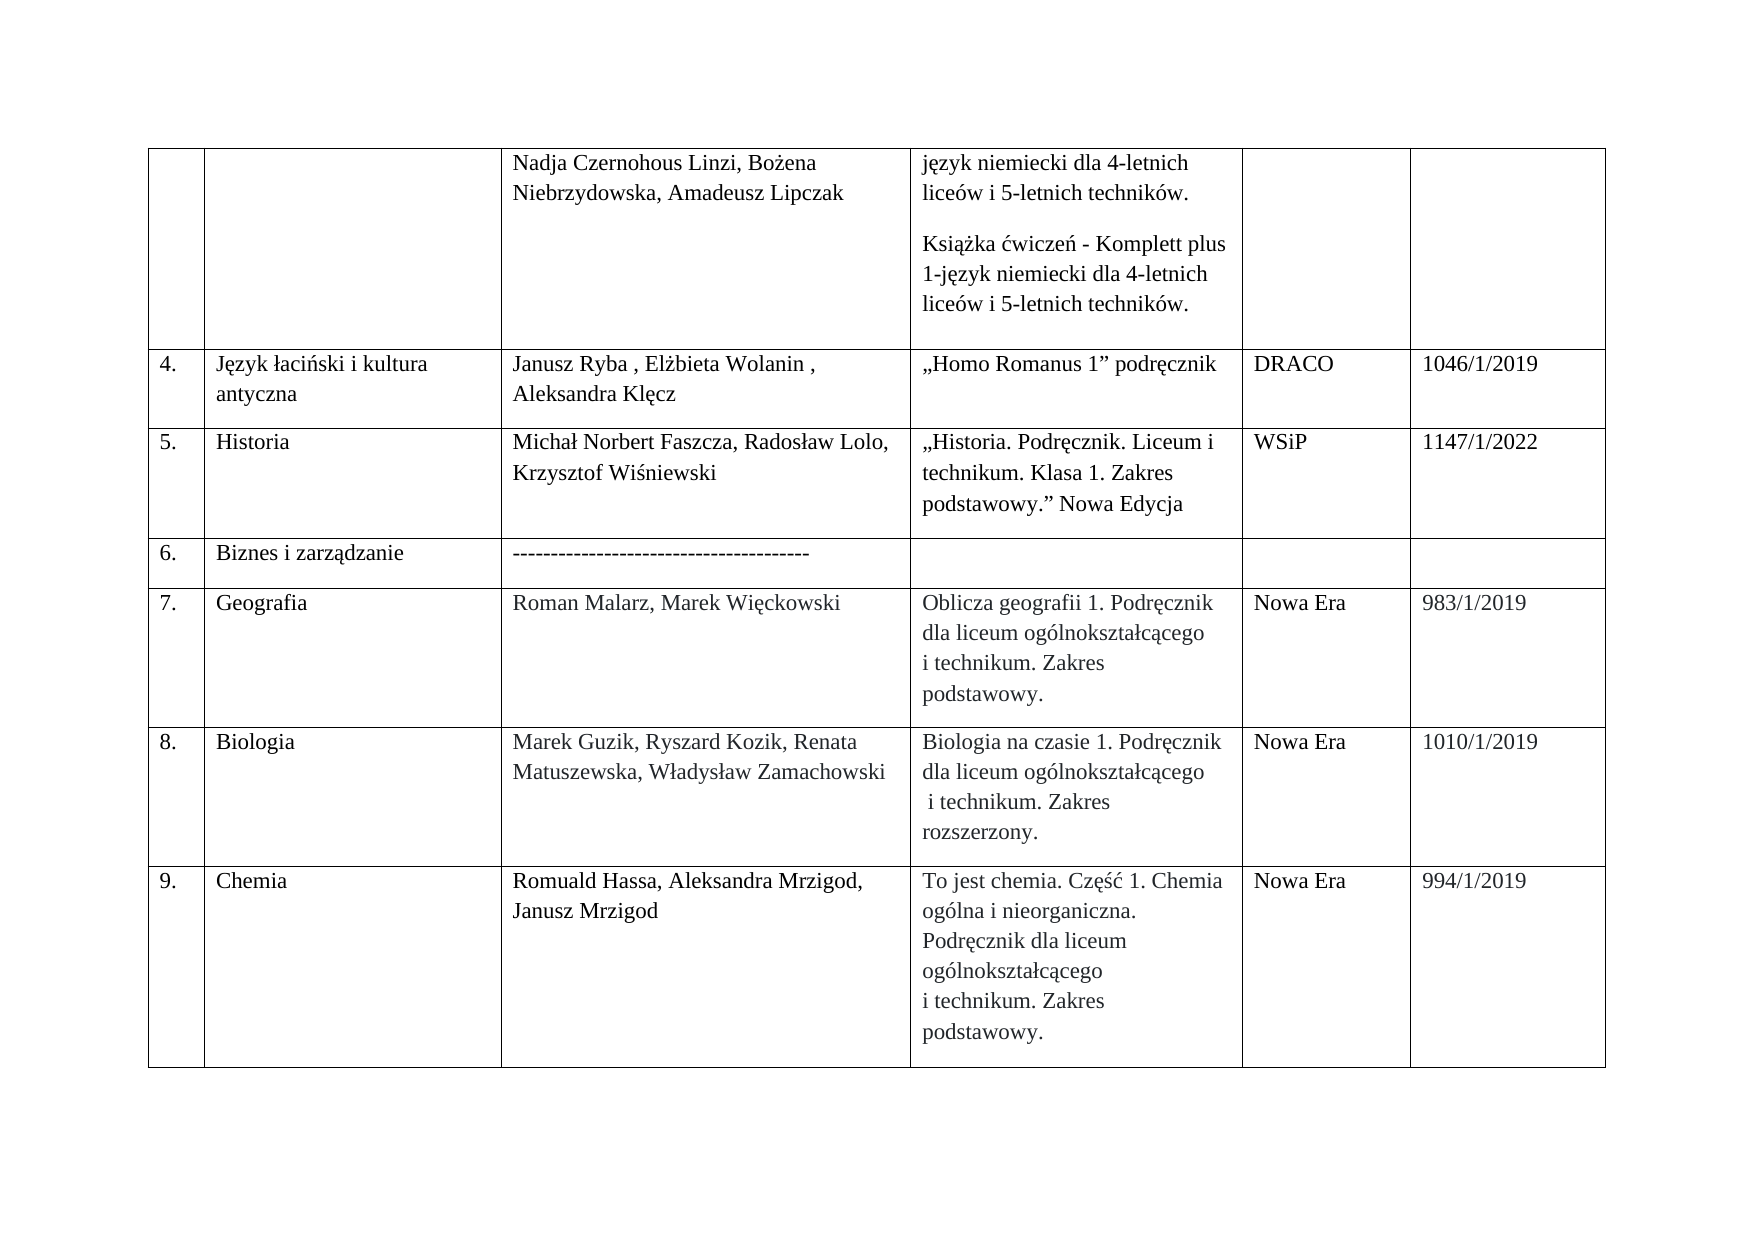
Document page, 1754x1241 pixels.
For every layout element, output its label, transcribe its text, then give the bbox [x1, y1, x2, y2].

table_cell 994/1/2019 [1411, 867, 1605, 1067]
table_cell 8. [149, 728, 204, 866]
table_cell Roman Malarz, Marek Więckowski [502, 589, 910, 727]
table_cell Nowa Era [1243, 589, 1410, 727]
table_cell [1411, 539, 1605, 588]
table_cell Romuald Hassa, Aleksandra Mrzigod, Janusz Mrzigod [502, 867, 910, 1067]
table_cell To jest chemia. Część 1. Chemia ogólna i nieorganiczna. Podręcznik dla liceum ogólnokształcącego i technikum. Zakres podstawowy. [911, 867, 1242, 1067]
table_cell Biznes i zarządzanie [205, 539, 501, 588]
table_cell 6. [149, 539, 204, 588]
table_cell 983/1/2019 [1411, 589, 1605, 727]
table_cell Marek Guzik, Ryszard Kozik, Renata Matuszewska, Władysław Zamachowski [502, 728, 910, 866]
table_cell 7. [149, 589, 204, 727]
table_cell 1046/1/2019 [1411, 350, 1605, 427]
table_cell 1147/1/2022 [1411, 429, 1605, 538]
table_cell Historia [205, 429, 501, 538]
table_cell Michał Norbert Faszcza, Radosław Lolo, Krzysztof Wiśniewski [502, 429, 910, 538]
table_cell „Historia. Podręcznik. Liceum i technikum. Klasa 1. Zakres podstawowy.” Nowa Edycja [911, 429, 1242, 538]
table_cell WSiP [1243, 429, 1410, 538]
table_cell --------------------------------------- [502, 539, 910, 588]
table_cell Chemia [205, 867, 501, 1067]
table_cell Nowa Era [1243, 728, 1410, 866]
table_cell [1243, 149, 1410, 349]
table_cell Nowa Era [1243, 867, 1410, 1067]
table_cell [1411, 149, 1605, 349]
table_cell Biologia [205, 728, 501, 866]
table_cell Język łaciński i kultura antyczna [205, 350, 501, 427]
table_cell język niemiecki dla 4-letnich liceów i 5-letnich techników. Książka ćwiczeń - Komplett plus 1-język niemiecki dla 4-letnich liceów i 5-letnich techników. [911, 149, 1242, 349]
table_cell DRACO [1243, 350, 1410, 427]
table_cell „Homo Romanus 1” podręcznik [911, 350, 1242, 427]
table_cell Janusz Ryba , Elżbieta Wolanin , Aleksandra Klęcz [502, 350, 910, 427]
table_cell 1010/1/2019 [1411, 728, 1605, 866]
table_cell Oblicza geografii 1. Podręcznik dla liceum ogólnokształcącego i technikum. Zakres podstawowy. [911, 589, 1242, 727]
table_cell 5. [149, 429, 204, 538]
table_cell [1243, 539, 1410, 588]
table_cell 9. [149, 867, 204, 1067]
table_cell [149, 149, 204, 349]
table_cell Geografia [205, 589, 501, 727]
table_cell Nadja Czernohous Linzi, Bożena Niebrzydowska, Amadeusz Lipczak [502, 149, 910, 349]
table_cell 4. [149, 350, 204, 427]
table_cell Biologia na czasie 1. Podręcznik dla liceum ogólnokształcącego i technikum. Zakres rozszerzony. [911, 728, 1242, 866]
table_cell [911, 539, 1242, 588]
table_cell [205, 149, 501, 349]
